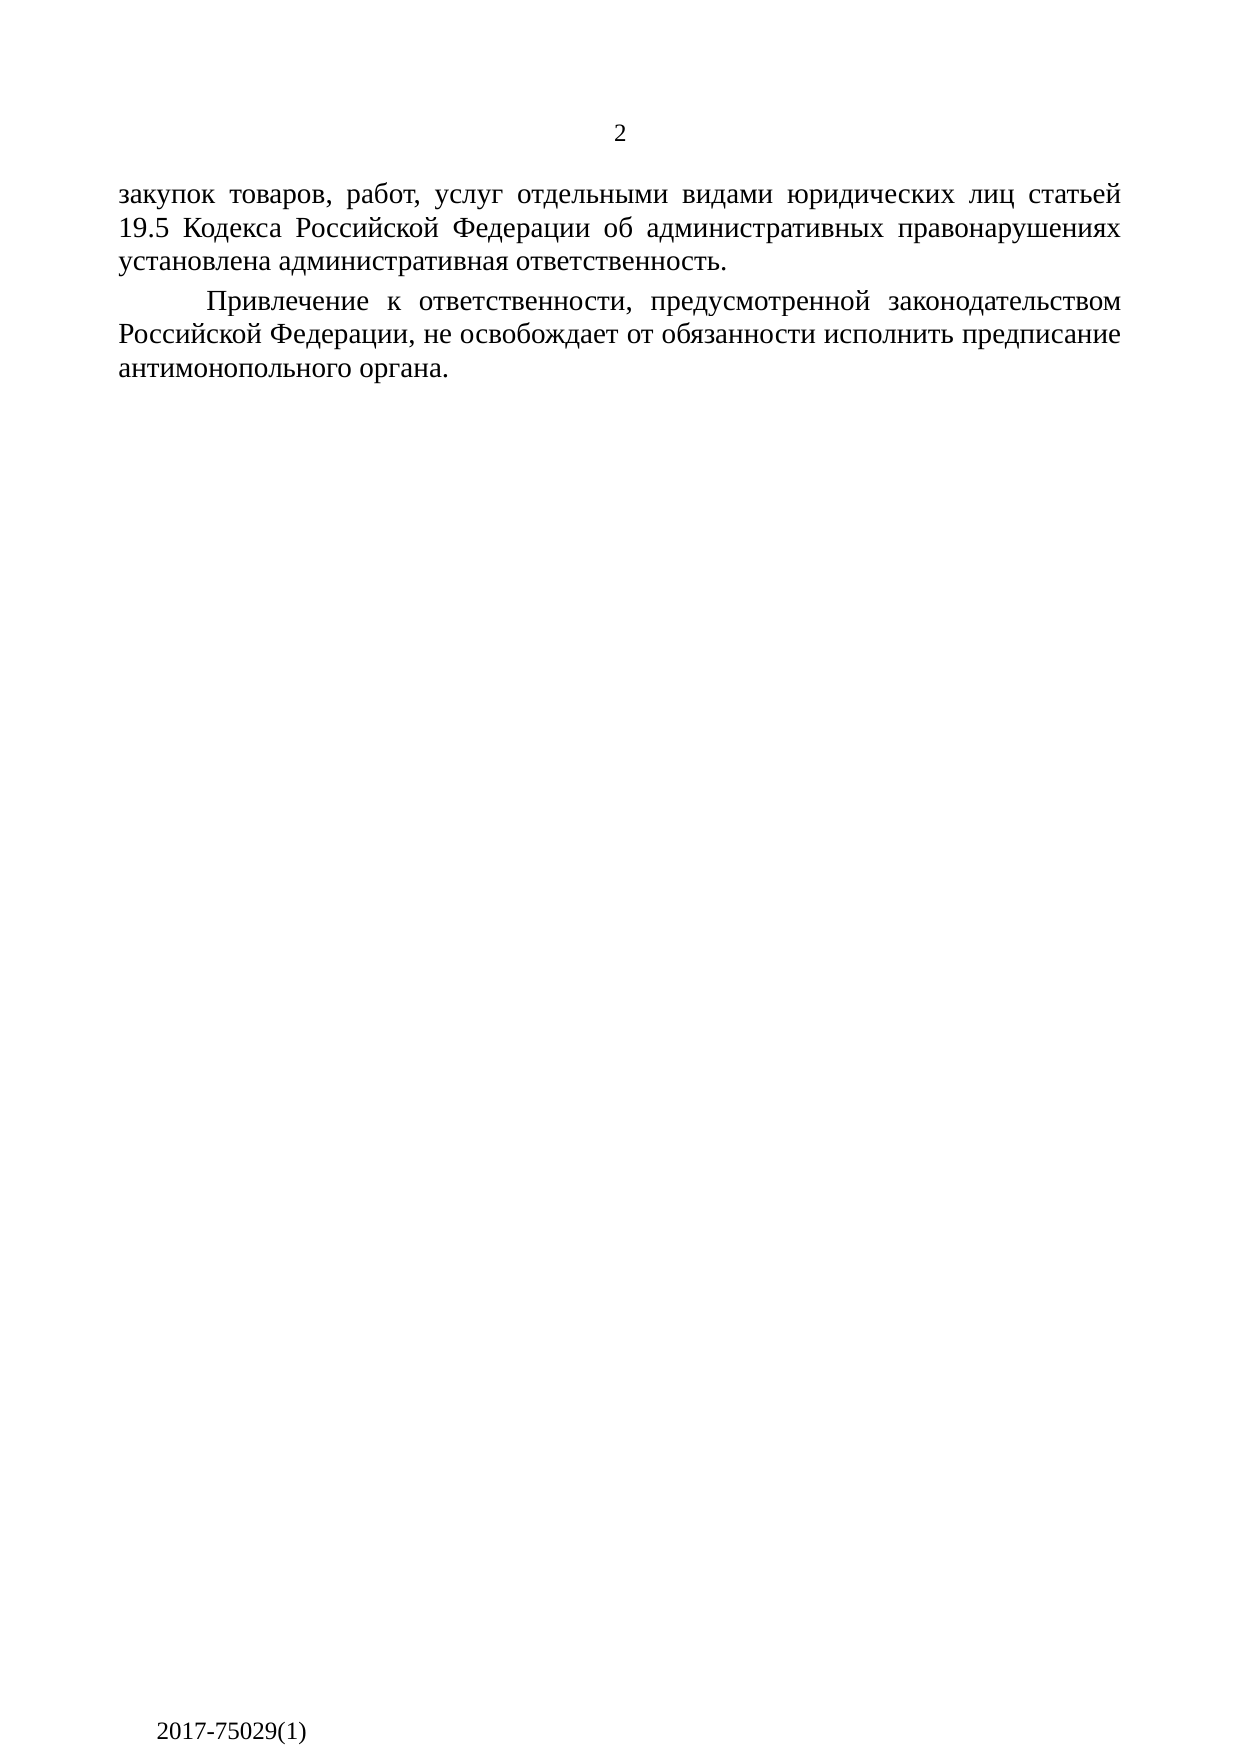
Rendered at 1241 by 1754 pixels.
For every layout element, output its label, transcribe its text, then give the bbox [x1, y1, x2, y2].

text закупок товаров, работ, услуг отдельными видами юридических лиц статьей 19.5 Кодекса Российской Федерации об административных правонарушениях установлена административная ответственность. [118, 176, 1122, 277]
text Привлечение к ответственности, предусмотренной законодательством Российской Федерации, не освобождает от обязанности исполнить предписание антимонопольного органа. [118, 283, 1122, 383]
